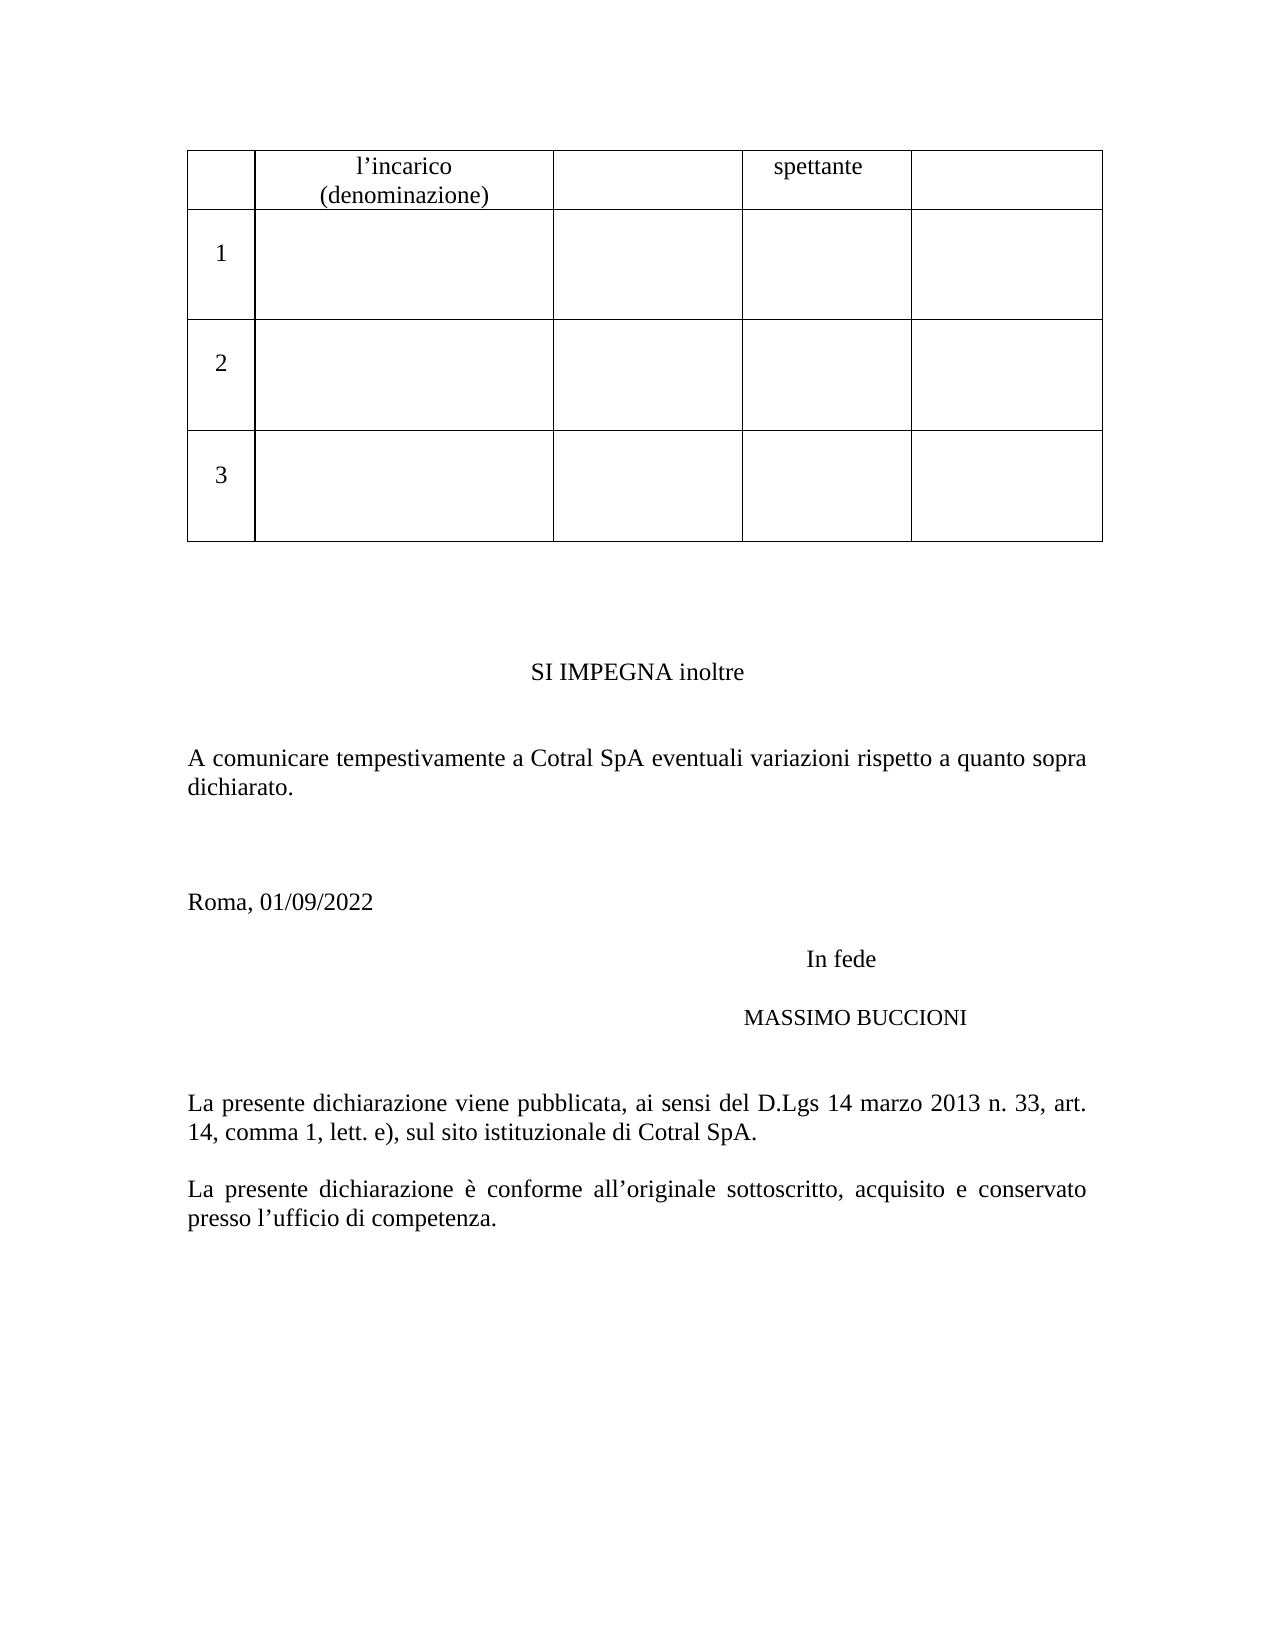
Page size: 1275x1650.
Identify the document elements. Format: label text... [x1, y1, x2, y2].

table_header l’incarico (denominazione) [256, 151, 553, 208]
text SI IMPEGNA inoltre [187, 657, 1087, 686]
table_cell 2 [188, 320, 254, 430]
table_header [188, 151, 254, 208]
table_cell [256, 210, 553, 318]
table_cell [912, 431, 1102, 541]
table_cell [912, 210, 1102, 318]
table_cell [256, 431, 553, 541]
table_header [912, 151, 1102, 208]
table_cell 1 [188, 210, 254, 318]
text La presente dichiarazione è conforme all’originale sottoscritto, acquisito e conservato presso l’ufficio di competenza. [187, 1174, 1087, 1232]
table_cell [554, 210, 742, 318]
table_cell [912, 320, 1102, 430]
text La presente dichiarazione viene pubblicata, ai sensi del D.Lgs 14 marzo 2013 n. 33, art. 14, comma 1, lett. e), sul sito istituzionale di Cotral SpA. [187, 1088, 1087, 1146]
text In fede [187, 944, 1087, 973]
table_cell [256, 320, 553, 430]
table_cell [554, 320, 742, 430]
table_cell [743, 320, 911, 430]
table_header spettante [743, 151, 911, 208]
text A comunicare tempestivamente a Cotral SpA eventuali variazioni rispetto a quanto sopra dichiarato. [187, 743, 1087, 801]
table_cell [554, 431, 742, 541]
text MASSIMO BUCCIONI [187, 1002, 1087, 1031]
table_cell 3 [188, 431, 254, 541]
table_cell [743, 210, 911, 318]
text Roma, 01/09/2022 [187, 887, 1087, 916]
table_header [554, 151, 742, 208]
table_cell [743, 431, 911, 541]
